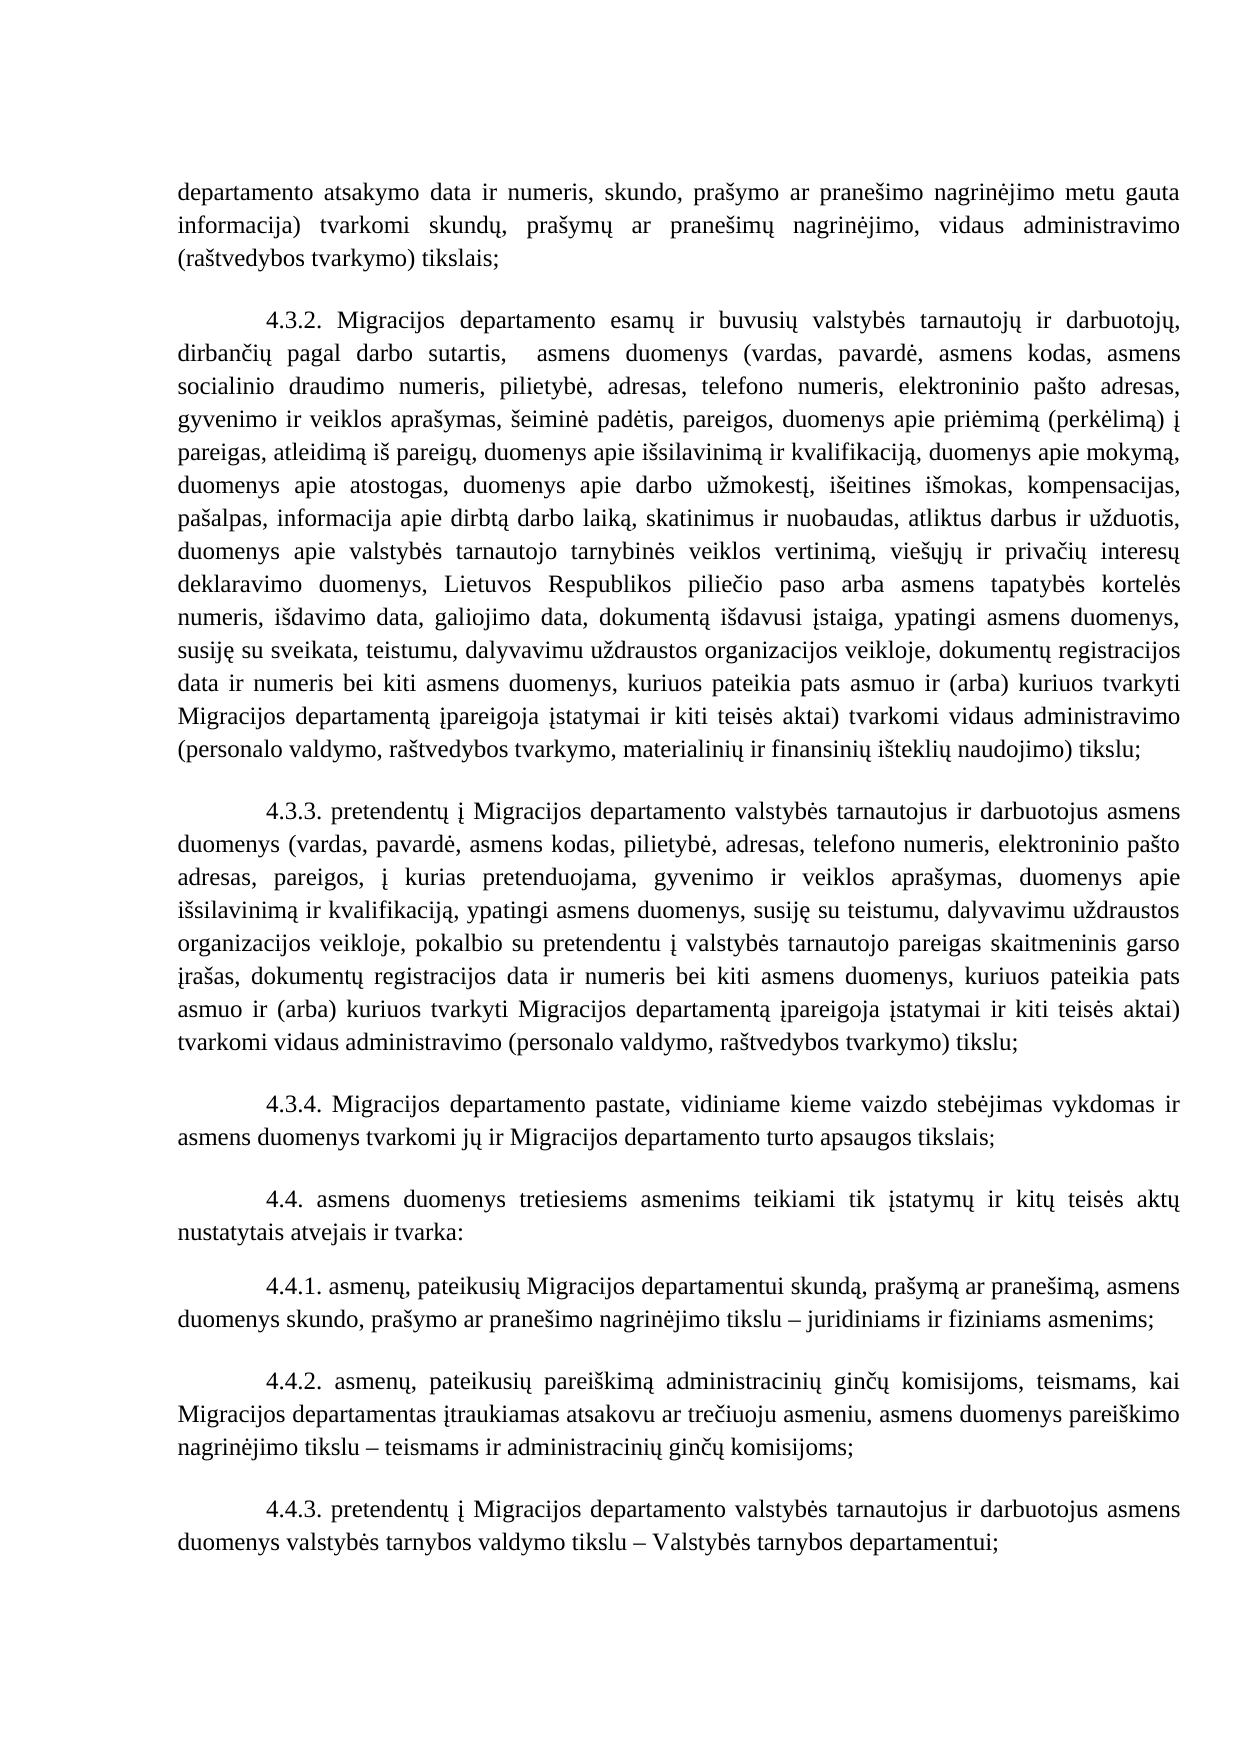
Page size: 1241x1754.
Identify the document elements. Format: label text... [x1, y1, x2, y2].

text 4.4.2. asmenų, pateikusių pareiškimą administracinių ginčų komisijoms, teismams, kai Migracijos departamentas įtraukiamas atsakovu ar trečiuoju asmeniu, asmens duomenys pareiškimo nagrinėjimo tikslu – teismams ir administracinių ginčų komisijoms; [177, 1366, 1181, 1461]
text 4.3.3. pretendentų į Migracijos departamento valstybės tarnautojus ir darbuotojus asmens duomenys (vardas, pavardė, asmens kodas, pilietybė, adresas, telefono numeris, elektroninio pašto adresas, pareigos, į kurias pretenduojama, gyvenimo ir veiklos aprašymas, duomenys apie išsilavinimą ir kvalifikaciją, ypatingi asmens duomenys, susiję su teistumu, dalyvavimu uždraustos organizacijos veikloje, pokalbio su pretendentu į valstybės tarnautojo pareigas skaitmeninis garso įrašas, dokumentų registracijos data ir numeris bei kiti asmens duomenys, kuriuos pateikia pats asmuo ir (arba) kuriuos tvarkyti Migracijos departamentą įpareigoja įstatymai ir kiti teisės aktai) tvarkomi vidaus administravimo (personalo valdymo, raštvedybos tvarkymo) tikslu; [177, 796, 1181, 1056]
text 4.4.3. pretendentų į Migracijos departamento valstybės tarnautojus ir darbuotojus asmens duomenys valstybės tarnybos valdymo tikslu – Valstybės tarnybos departamentui; [177, 1494, 1181, 1556]
text 4.3.4. Migracijos departamento pastate, vidiniame kieme vaizdo stebėjimas vykdomas ir asmens duomenys tvarkomi jų ir Migracijos departamento turto apsaugos tikslais; [177, 1089, 1181, 1151]
text 4.3.2. Migracijos departamento esamų ir buvusių valstybės tarnautojų ir darbuotojų, dirbančių pagal darbo sutartis, asmens duomenys (vardas, pavardė, asmens kodas, asmens socialinio draudimo numeris, pilietybė, adresas, telefono numeris, elektroninio pašto adresas, gyvenimo ir veiklos aprašymas, šeiminė padėtis, pareigos, duomenys apie priėmimą (perkėlimą) į pareigas, atleidimą iš pareigų, duomenys apie išsilavinimą ir kvalifikaciją, duomenys apie mokymą, duomenys apie atostogas, duomenys apie darbo užmokestį, išeitines išmokas, kompensacijas, pašalpas, informacija apie dirbtą darbo laiką, skatinimus ir nuobaudas, atliktus darbus ir užduotis, duomenys apie valstybės tarnautojo tarnybinės veiklos vertinimą, viešųjų ir privačių interesų deklaravimo duomenys, Lietuvos Respublikos piliečio paso arba asmens tapatybės kortelės numeris, išdavimo data, galiojimo data, dokumentą išdavusi įstaiga, ypatingi asmens duomenys, susiję su sveikata, teistumu, dalyvavimu uždraustos organizacijos veikloje, dokumentų registracijos data ir numeris bei kiti asmens duomenys, kuriuos pateikia pats asmuo ir (arba) kuriuos tvarkyti Migracijos departamentą įpareigoja įstatymai ir kiti teisės aktai) tvarkomi vidaus administravimo (personalo valdymo, raštvedybos tvarkymo, materialinių ir finansinių išteklių naudojimo) tikslu; [177, 305, 1181, 763]
text departamento atsakymo data ir numeris, skundo, prašymo ar pranešimo nagrinėjimo metu gauta informacija) tvarkomi skundų, prašymų ar pranešimų nagrinėjimo, vidaus administravimo (raštvedybos tvarkymo) tikslais; [177, 177, 1181, 272]
text 4.4. asmens duomenys tretiesiems asmenims teikiami tik įstatymų ir kitų teisės aktų nustatytais atvejais ir tvarka: [177, 1184, 1181, 1246]
text 4.4.1. asmenų, pateikusių Migracijos departamentui skundą, prašymą ar pranešimą, asmens duomenys skundo, prašymo ar pranešimo nagrinėjimo tikslu – juridiniams ir fiziniams asmenims; [177, 1271, 1181, 1333]
